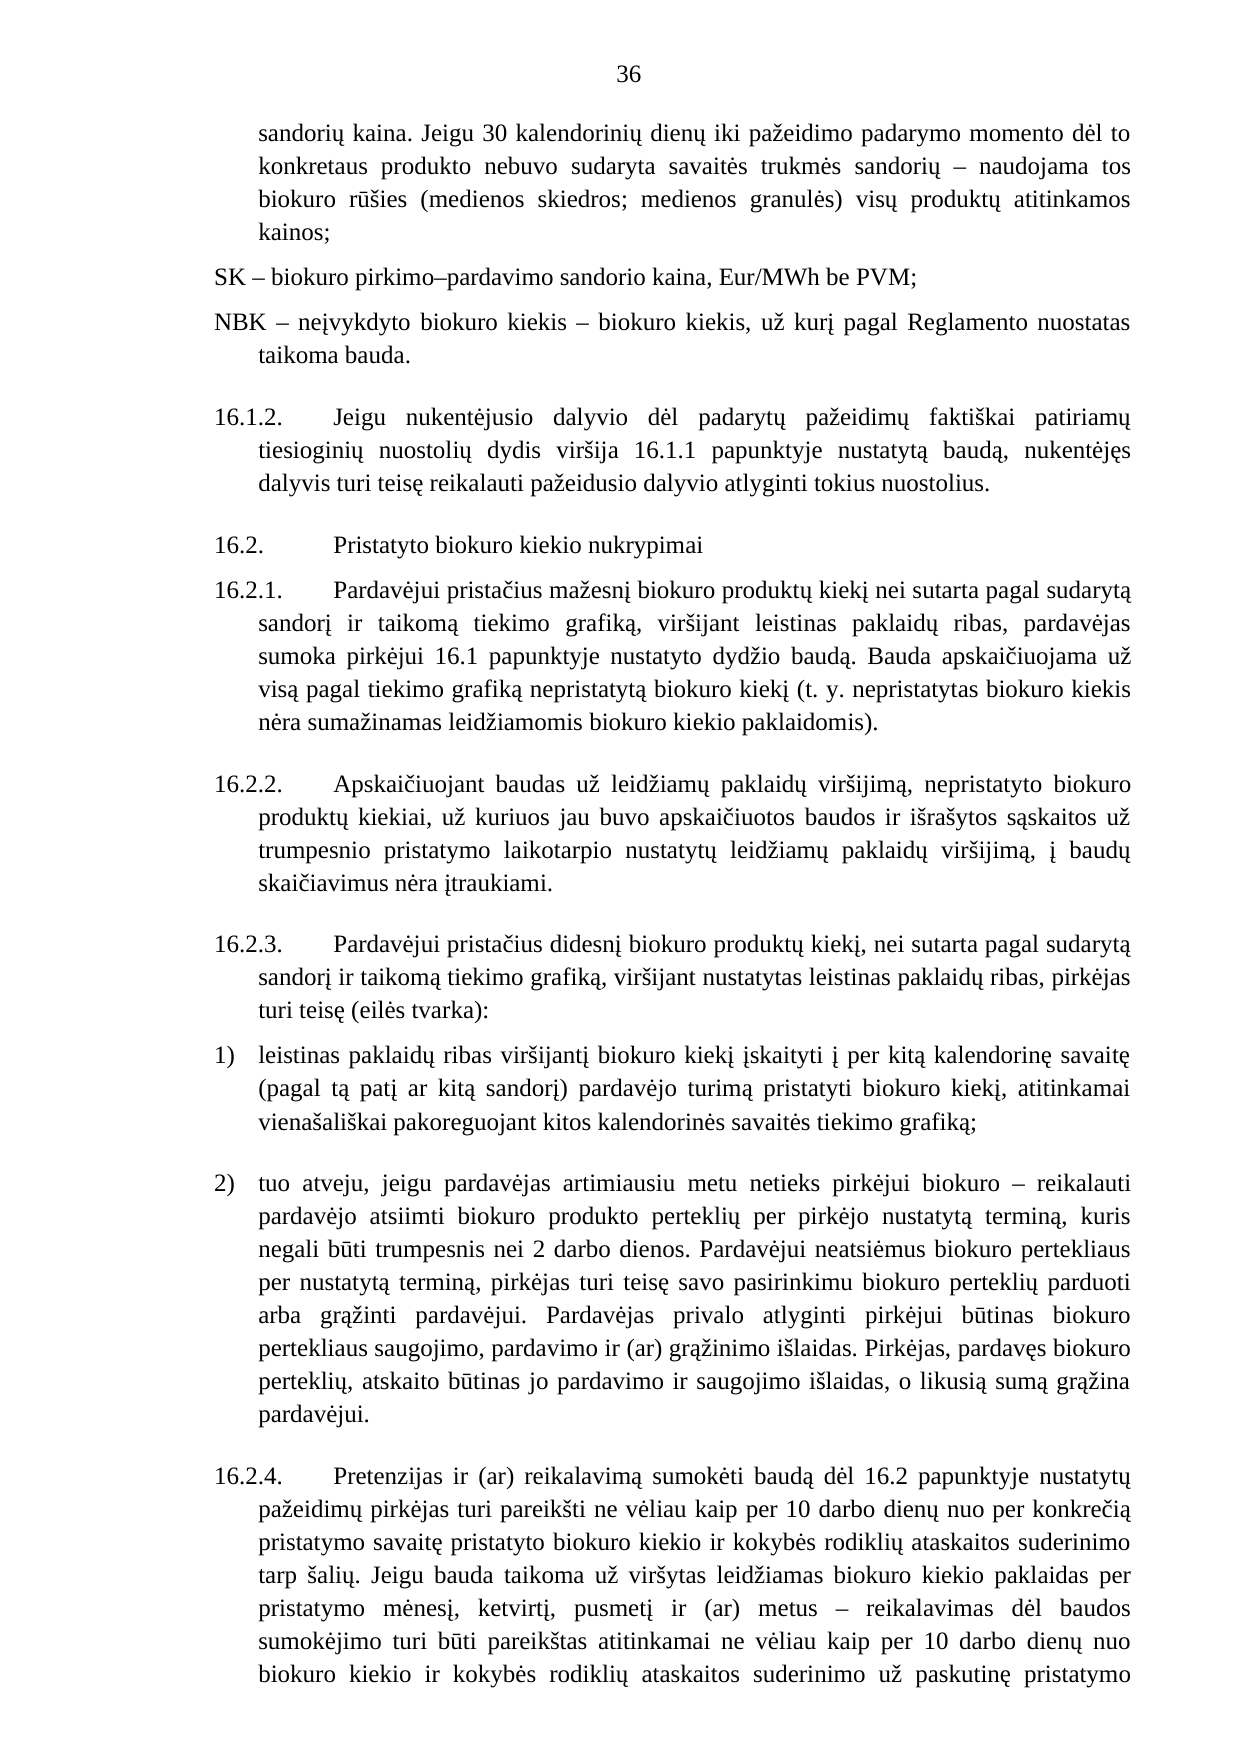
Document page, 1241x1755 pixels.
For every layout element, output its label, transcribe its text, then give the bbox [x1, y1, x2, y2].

text 2) tuo atveju, jeigu pardavėjas artimiausiu metu netieks pirkėjui biokuro – reikalauti pardavėjo atsiimti biokuro produkto perteklių per pirkėjo nustatytą terminą, kuris negali būti trumpesnis nei 2 darbo dienos. Pardavėjui neatsiėmus biokuro pertekliaus per nustatytą terminą, pirkėjas turi teisę savo pasirinkimu biokuro perteklių parduoti arba grąžinti pardavėjui. Pardavėjas privalo atlyginti pirkėjui būtinas biokuro pertekliaus saugojimo, pardavimo ir (ar) grąžinimo išlaidas. Pirkėjas, pardavęs biokuro perteklių, atskaito būtinas jo pardavimo ir saugojimo išlaidas, o likusią sumą grąžina pardavėjui. [214, 1168, 1132, 1428]
text sandorių kaina. Jeigu 30 kalendorinių dienų iki pažeidimo padarymo momento dėl to konkretaus produkto nebuvo sudaryta savaitės trukmės sandorių – naudojama tos biokuro rūšies (medienos skiedros; medienos granulės) visų produktų atitinkamos kainos; [214, 118, 1132, 246]
text 16.1.2. Jeigu nukentėjusio dalyvio dėl padarytų pažeidimų faktiškai patiriamų tiesioginių nuostolių dydis viršija 16.1.1 papunktyje nustatytą baudą, nukentėjęs dalyvis turi teisę reikalauti pažeidusio dalyvio atlyginti tokius nuostolius. [214, 402, 1132, 497]
text NBK – neįvykdyto biokuro kiekis – biokuro kiekis, už kurį pagal Reglamento nuostatas taikoma bauda. [214, 307, 1132, 369]
text 16.2.4. Pretenzijas ir (ar) reikalavimą sumokėti baudą dėl 16.2 papunktyje nustatytų pažeidimų pirkėjas turi pareikšti ne vėliau kaip per 10 darbo dienų nuo per konkrečią pristatymo savaitę pristatyto biokuro kiekio ir kokybės rodiklių ataskaitos suderinimo tarp šalių. Jeigu bauda taikoma už viršytas leidžiamas biokuro kiekio paklaidas per pristatymo mėnesį, ketvirtį, pusmetį ir (ar) metus – reikalavimas dėl baudos sumokėjimo turi būti pareikštas atitinkamai ne vėliau kaip per 10 darbo dienų nuo biokuro kiekio ir kokybės rodiklių ataskaitos suderinimo už paskutinę pristatymo [214, 1461, 1132, 1688]
text 1) leistinas paklaidų ribas viršijantį biokuro kiekį įskaityti į per kitą kalendorinę savaitę (pagal tą patį ar kitą sandorį) pardavėjo turimą pristatyti biokuro kiekį, atitinkamai vienašališkai pakoreguojant kitos kalendorinės savaitės tiekimo grafiką; [214, 1041, 1132, 1135]
text SK – biokuro pirkimo–pardavimo sandorio kaina, Eur/MWh be PVM; [214, 262, 1132, 291]
text 16.2. Pristatyto biokuro kiekio nukrypimai [214, 530, 1132, 558]
text 16.2.3. Pardavėjui pristačius didesnį biokuro produktų kiekį, nei sutarta pagal sudarytą sandorį ir taikomą tiekimo grafiką, viršijant nustatytas leistinas paklaidų ribas, pirkėjas turi teisę (eilės tvarka): [214, 929, 1132, 1024]
text 16.2.1. Pardavėjui pristačius mažesnį biokuro produktų kiekį nei sutarta pagal sudarytą sandorį ir taikomą tiekimo grafiką, viršijant leistinas paklaidų ribas, pardavėjas sumoka pirkėjui 16.1 papunktyje nustatyto dydžio baudą. Bauda apskaičiuojama už visą pagal tiekimo grafiką nepristatytą biokuro kiekį (t. y. nepristatytas biokuro kiekis nėra sumažinamas leidžiamomis biokuro kiekio paklaidomis). [214, 575, 1132, 736]
text 16.2.2. Apskaičiuojant baudas už leidžiamų paklaidų viršijimą, nepristatyto biokuro produktų kiekiai, už kuriuos jau buvo apskaičiuotos baudos ir išrašytos sąskaitos už trumpesnio pristatymo laikotarpio nustatytų leidžiamų paklaidų viršijimą, į baudų skaičiavimus nėra įtraukiami. [214, 769, 1132, 896]
